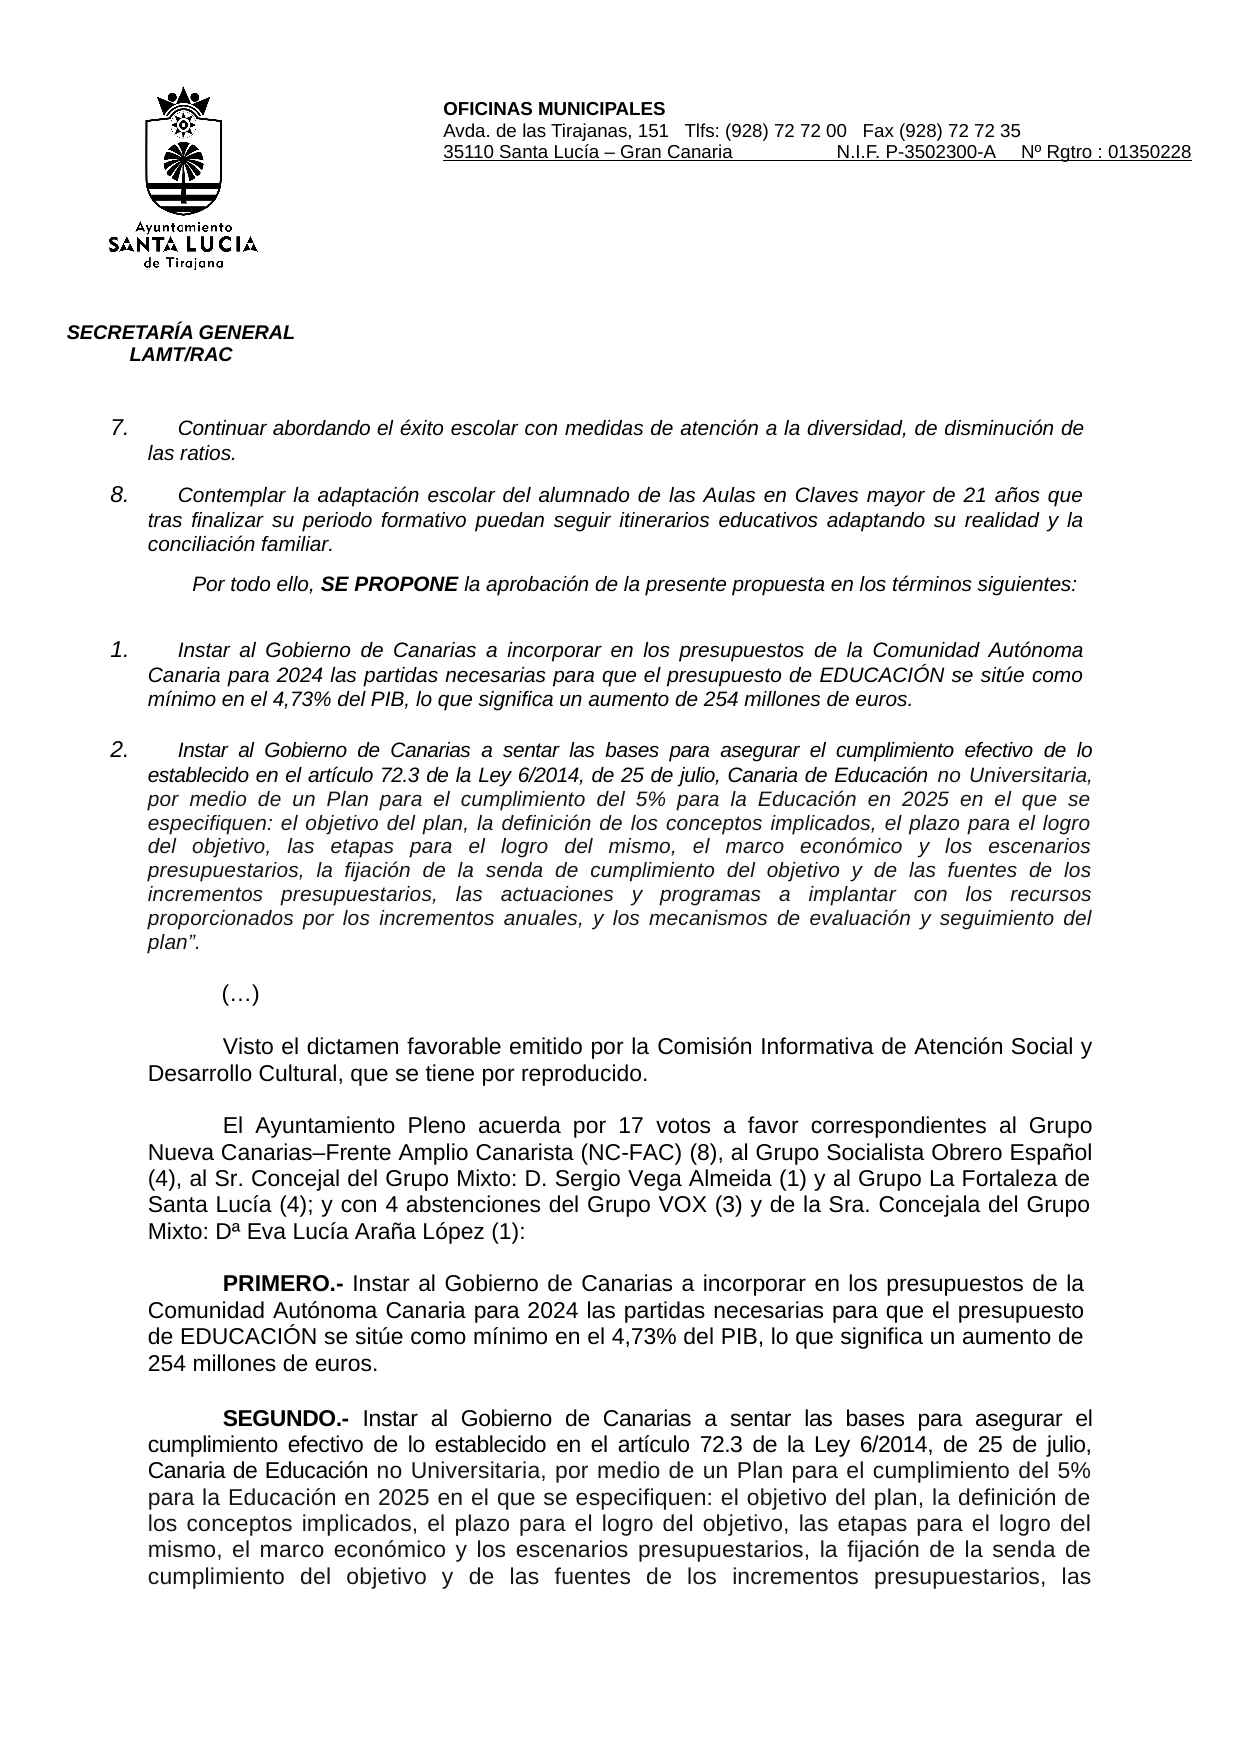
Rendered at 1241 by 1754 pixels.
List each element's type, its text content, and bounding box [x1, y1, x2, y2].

text (…) [148, 980, 1092, 1007]
picture [80, 56, 286, 296]
text El Ayuntamiento Pleno acuerda por 17 votos a favor correspondientes al Grupo Nueva Canarias–Frente Amplio Canarista (NC-FAC) (8), al Grupo Socialista Obrero Español (4), al Sr. Concejal del Grupo Mixto: D. Sergio Vega Almeida (1) y al Grupo La Fortaleza de Santa Lucía (4); y con 4 abstenciones del Grupo VOX (3) y de la Sra. Concejala del Grupo Mixto: Dª Eva Lucía Araña López (1): [148, 1112, 1092, 1244]
list Instar al Gobierno de Canarias a sentar las bases para asegurar el cumplimiento efectivo de lo establecido en el artículo 72.3 de la Ley 6/2014, de 25 de julio, Canaria de Educación no Universitaria, por medio de un Plan para el cumplimiento del 5% para la Educación en 2025 en el que se especifiquen: el objetivo del plan, la definición de los conceptos implicados, el plazo para el logro del objetivo, las etapas para el logro del mismo, el marco económico y los escenarios presupuestarios, la fijación de la senda de cumplimiento del objetivo y de las fuentes de los incrementos presupuestarios, las actuaciones y programas a implantar con los recursos proporcionados por los incrementos anuales, y los mecanismos de evaluación y seguimiento del plan”. [110, 736, 1093, 954]
list Continuar abordando el éxito escolar con medidas de atención a la diversidad, de disminución de las ratios. [110, 414, 1085, 465]
text SEGUNDO.- Instar al Gobierno de Canarias a sentar las bases para asegurar el cumplimiento efectivo de lo establecido en el artículo 72.3 de la Ley 6/2014, de 25 de julio, Canaria de Educación no Universitaria, por medio de un Plan para el cumplimiento del 5% para la Educación en 2025 en el que se especifiquen: el objetivo del plan, la definición de los conceptos implicados, el plazo para el logro del objetivo, las etapas para el logro del mismo, el marco económico y los escenarios presupuestarios, la fijación de la senda de cumplimiento del objetivo y de las fuentes de los incrementos presupuestarios, las [148, 1405, 1093, 1589]
text Por todo ello, SE PROPONE la aprobación de la presente propuesta en los términos siguientes: [148, 572, 1085, 596]
text Visto el dictamen favorable emitido por la Comisión Informativa de Atención Social y Desarrollo Cultural, que se tiene por reproducido. [148, 1033, 1092, 1086]
text PRIMERO.- Instar al Gobierno de Canarias a incorporar en los presupuestos de la Comunidad Autónoma Canaria para 2024 las partidas necesarias para que el presupuesto de EDUCACIÓN se sitúe como mínimo en el 4,73% del PIB, lo que significa un aumento de 254 millones de euros. [148, 1270, 1085, 1376]
list Instar al Gobierno de Canarias a incorporar en los presupuestos de la Comunidad Autónoma Canaria para 2024 las partidas necesarias para que el presupuesto de EDUCACIÓN se sitúe como mínimo en el 4,73% del PIB, lo que significa un aumento de 254 millones de euros. [110, 636, 1085, 711]
list Contemplar la adaptación escolar del alumnado de las Aulas en Claves mayor de 21 años que tras finalizar su periodo formativo puedan seguir itinerarios educativos adaptando su realidad y la conciliación familiar. [110, 481, 1085, 555]
